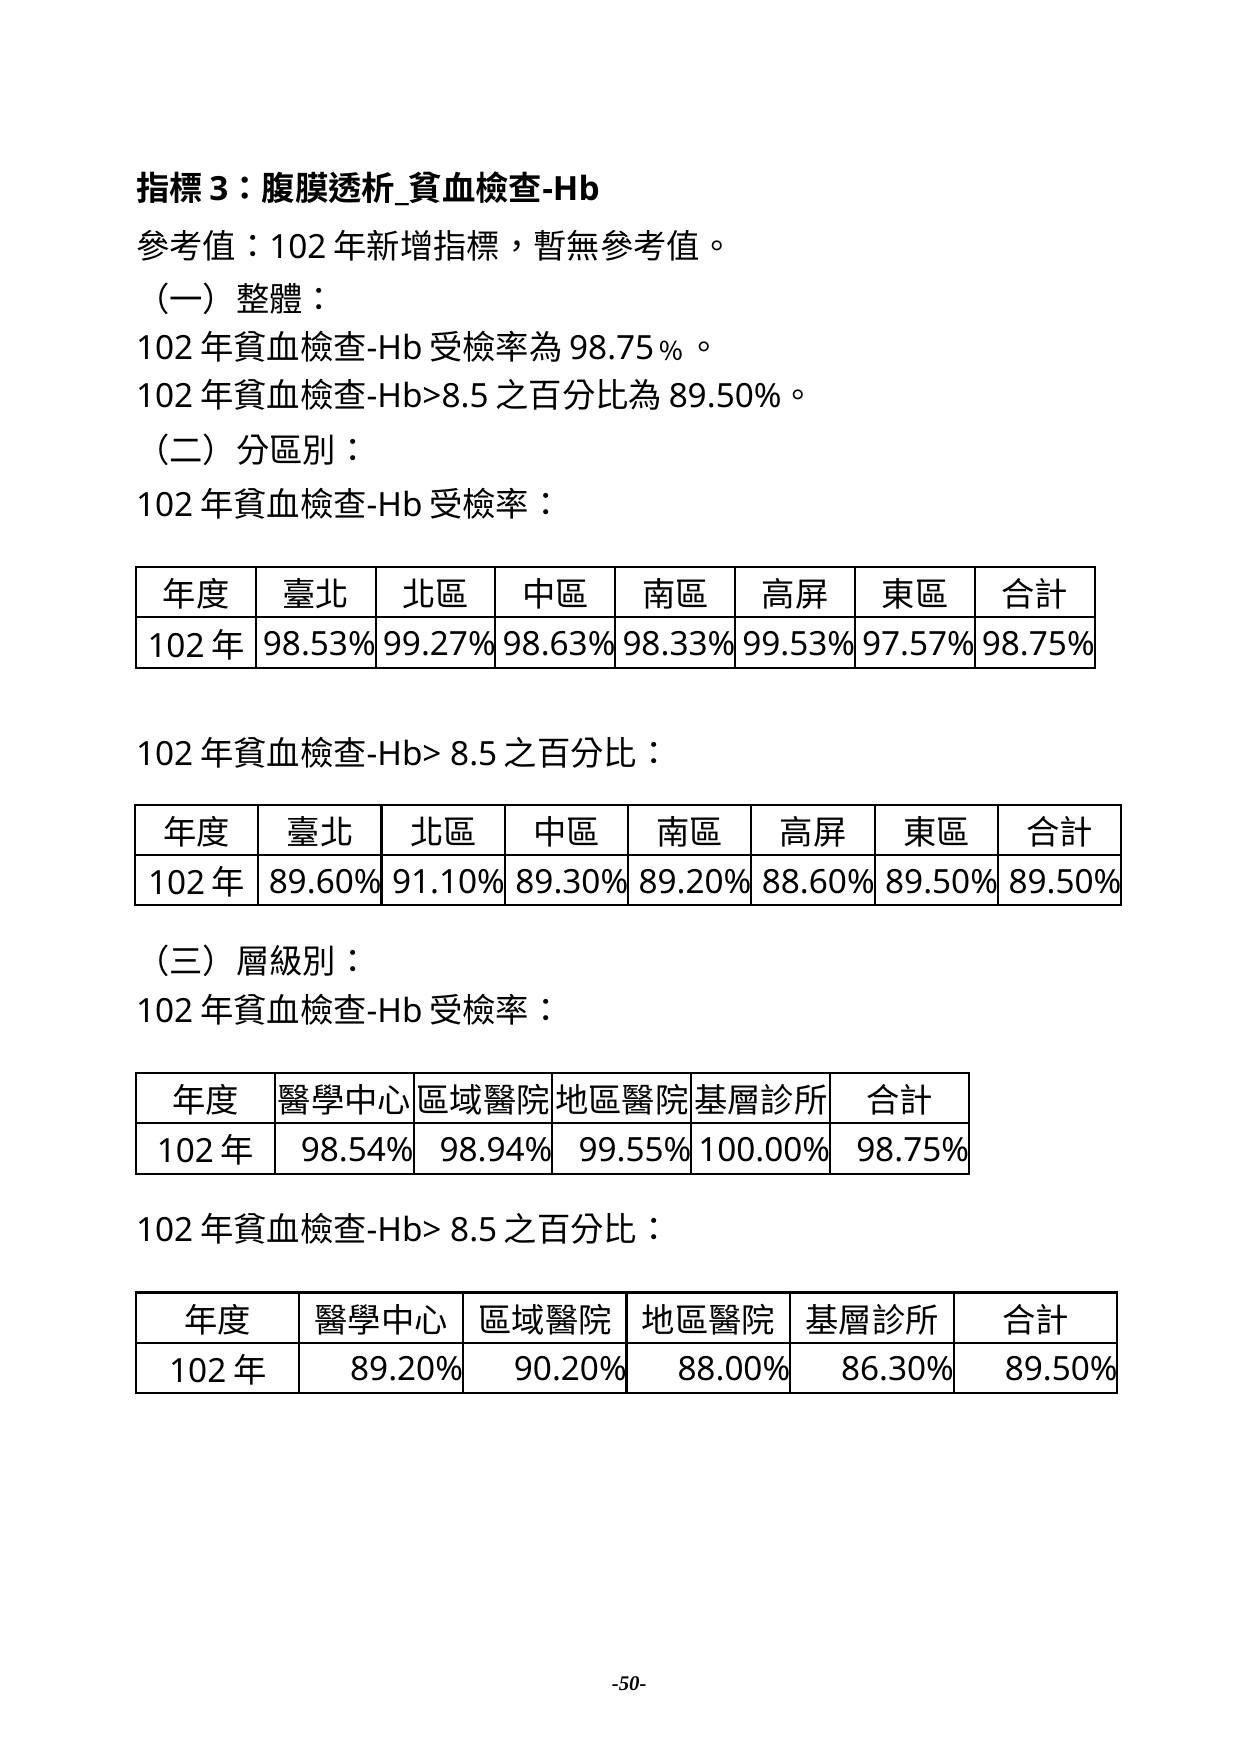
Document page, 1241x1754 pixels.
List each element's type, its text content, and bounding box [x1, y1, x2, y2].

table_header 醫學中心 [300, 1294, 462, 1342]
table_cell [1100, 566, 1122, 616]
table_header 合計 [955, 1294, 1116, 1342]
table_cell 102年 [137, 618, 255, 667]
table_cell [970, 1072, 1039, 1122]
table_cell 88.00% [628, 1344, 789, 1392]
table_cell 90.20% [464, 1344, 625, 1392]
table_cell 中區 [496, 568, 614, 616]
table_cell [1043, 1072, 1122, 1122]
table_header 南區 [629, 806, 750, 854]
table_cell 醫學中心 [276, 1074, 413, 1122]
table_cell [1100, 616, 1122, 667]
table_cell 99.27% [377, 618, 494, 667]
table_header 基層診所 [791, 1294, 953, 1342]
text 102年貧血檢查-Hb> 8.5之百分比： [136, 1203, 1122, 1252]
table_cell 區域醫院 [415, 1074, 551, 1122]
table_cell 102年貧血檢查-Hb>8.5之百分比為89.50%。 [136, 369, 1122, 418]
table_cell 基層診所 [692, 1074, 829, 1122]
table_cell 88.60% [752, 856, 874, 904]
table_cell 99.53% [736, 618, 854, 667]
table_cell [136, 526, 1122, 566]
table_cell 年度 [137, 1074, 274, 1122]
table_header 東區 [876, 806, 997, 854]
table_cell 100.00% [692, 1124, 829, 1172]
table_header 臺北 [259, 806, 380, 854]
table_cell 89.30% [506, 856, 627, 904]
table_cell （二）分區別： [136, 418, 1122, 478]
table_cell [136, 1032, 1122, 1072]
table_cell 86.30% [791, 1344, 953, 1392]
table_cell 89.60% [259, 856, 380, 904]
table_cell 地區醫院 [553, 1074, 690, 1122]
table_cell 102年 [137, 1124, 274, 1172]
table_header 中區 [506, 806, 627, 854]
table_cell 102年貧血檢查-Hb受檢率： [136, 984, 1122, 1032]
table_header 合計 [999, 806, 1120, 854]
table_cell 91.10% [383, 856, 504, 904]
table_cell 南區 [616, 568, 734, 616]
table_header 年度 [137, 1294, 298, 1342]
table_cell 102年貧血檢查-Hb受檢率為98.75﹪。 [136, 321, 1122, 369]
table_cell 東區 [856, 568, 974, 616]
table_cell [970, 1122, 1039, 1172]
table_cell 89.20% [629, 856, 750, 904]
table_cell 高屏 [736, 568, 854, 616]
table_cell 臺北 [257, 568, 375, 616]
table_cell 98.63% [496, 618, 614, 667]
table_header 地區醫院 [628, 1294, 789, 1342]
table_cell 89.50% [955, 1344, 1116, 1392]
table_header 102年貧血檢查-Hb> 8.5之百分比： [136, 726, 1122, 775]
table_cell 102年貧血檢查-Hb受檢率： [136, 478, 1122, 526]
table_header （三）層級別： [136, 935, 1122, 983]
table_cell 98.54% [276, 1124, 413, 1172]
table_header 高屏 [752, 806, 874, 854]
table_cell 89.50% [999, 856, 1120, 904]
table_header 區域醫院 [464, 1294, 625, 1342]
table_cell 99.55% [553, 1124, 690, 1172]
table_cell 參考值：102年新增指標，暫無參考值。 [136, 215, 1122, 273]
table_cell 北區 [377, 568, 494, 616]
table_cell 年度 [137, 568, 255, 616]
table_header 指標3：腹膜透析_貧血檢查-Hb [136, 158, 1122, 215]
table_cell （一）整體： [136, 273, 1122, 321]
table_cell 98.53% [257, 618, 375, 667]
table_cell 102年 [136, 856, 257, 904]
table_cell 合計 [831, 1074, 968, 1122]
table_cell 98.75% [831, 1124, 968, 1172]
table_cell 89.50% [876, 856, 997, 904]
table_cell 97.57% [856, 618, 974, 667]
table_cell 98.33% [616, 618, 734, 667]
table_header 北區 [383, 806, 504, 854]
table_header 年度 [136, 806, 257, 854]
table_cell 102年 [137, 1344, 298, 1392]
table_cell 合計 [976, 568, 1094, 616]
table_cell 89.20% [300, 1344, 462, 1392]
table_cell 98.75% [976, 618, 1094, 667]
table_cell 98.94% [415, 1124, 551, 1172]
table_cell [1043, 1122, 1122, 1172]
